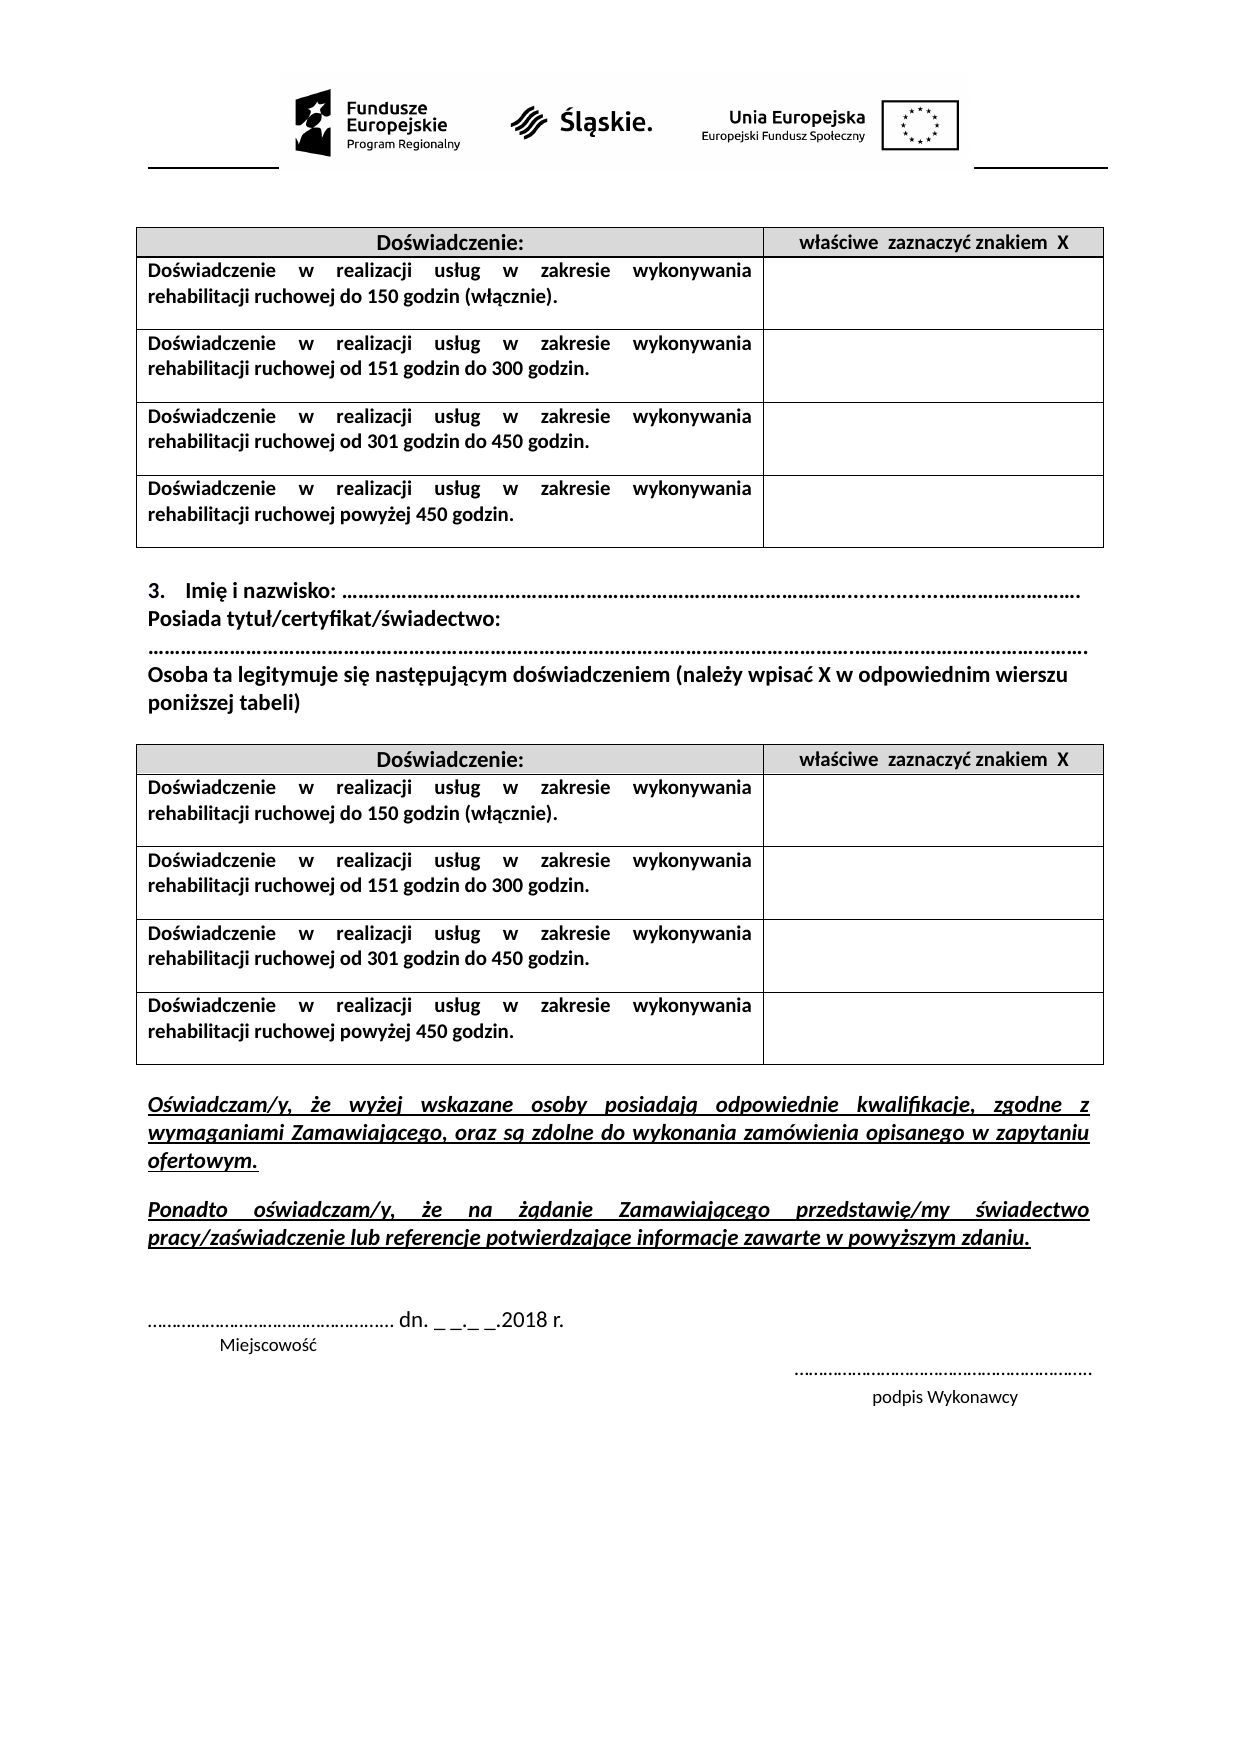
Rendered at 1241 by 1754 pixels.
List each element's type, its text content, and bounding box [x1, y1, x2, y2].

table_cell Doświadczenie w realizacji usług w zakresie wykonywania rehabilitacji ruchowej do 150 godzin (włącznie). [137, 258, 763, 329]
table_cell [764, 403, 1103, 474]
table_cell [764, 993, 1103, 1064]
table_header właściwe zaznaczyć znakiem X [764, 745, 1103, 773]
table_cell Doświadczenie w realizacji usług w zakresie wykonywania rehabilitacji ruchowej powyżej 450 godzin. [137, 476, 763, 547]
text ………………………………………...… dn. _ _._ _.2018 r. [148, 1305, 1093, 1333]
text Ponadto oświadczam/y, że na żądanie Zamawiającego przedstawię/my świadectwo pracy/zaświadczenie lub referencje potwierdzające informacje zawarte w powyższym zdaniu. [148, 1195, 1093, 1251]
text podpis Wykonawcy [664, 1381, 1093, 1409]
table_cell [764, 330, 1103, 402]
table_header Doświadczenie: [137, 745, 763, 773]
table_header właściwe zaznaczyć znakiem X [764, 228, 1103, 256]
picture [279, 73, 975, 172]
text …………………………………………………….. [148, 1356, 1093, 1381]
text Oświadczam/y, że wyżej wskazane osoby posiadają odpowiednie kwalifikacje, zgodne z wymaganiami Zamawiającego, oraz są zdolne do wykonania zamówienia opisanego w zapytaniu ofertowym. [148, 1090, 1093, 1174]
table_cell Doświadczenie w realizacji usług w zakresie wykonywania rehabilitacji ruchowej powyżej 450 godzin. [137, 993, 763, 1064]
table_cell [764, 847, 1103, 919]
table_cell Doświadczenie w realizacji usług w zakresie wykonywania rehabilitacji ruchowej od 301 godzin do 450 godzin. [137, 920, 763, 992]
list Posiada tytuł/certyfikat/świadectwo: ………………………………………………………………………………………………………………….……………………………………. [148, 604, 1093, 660]
list Osoba ta legitymuje się następującym doświadczeniem (należy wpisać X w odpowiednim wierszu poniższej tabeli) [148, 660, 1093, 716]
table_cell Doświadczenie w realizacji usług w zakresie wykonywania rehabilitacji ruchowej do 150 godzin (włącznie). [137, 775, 763, 846]
table_cell [764, 258, 1103, 329]
table_cell Doświadczenie w realizacji usług w zakresie wykonywania rehabilitacji ruchowej od 151 godzin do 300 godzin. [137, 330, 763, 402]
table_cell Doświadczenie w realizacji usług w zakresie wykonywania rehabilitacji ruchowej od 151 godzin do 300 godzin. [137, 847, 763, 919]
list Imię i nazwisko: …………………………………………………………………………………................……………………. [148, 576, 1093, 604]
table_cell [764, 476, 1103, 547]
table_header Doświadczenie: [137, 228, 763, 256]
table_cell [764, 920, 1103, 992]
table_cell [764, 775, 1103, 846]
table_cell Doświadczenie w realizacji usług w zakresie wykonywania rehabilitacji ruchowej od 301 godzin do 450 godzin. [137, 403, 763, 474]
text Miejscowość [148, 1333, 1093, 1356]
